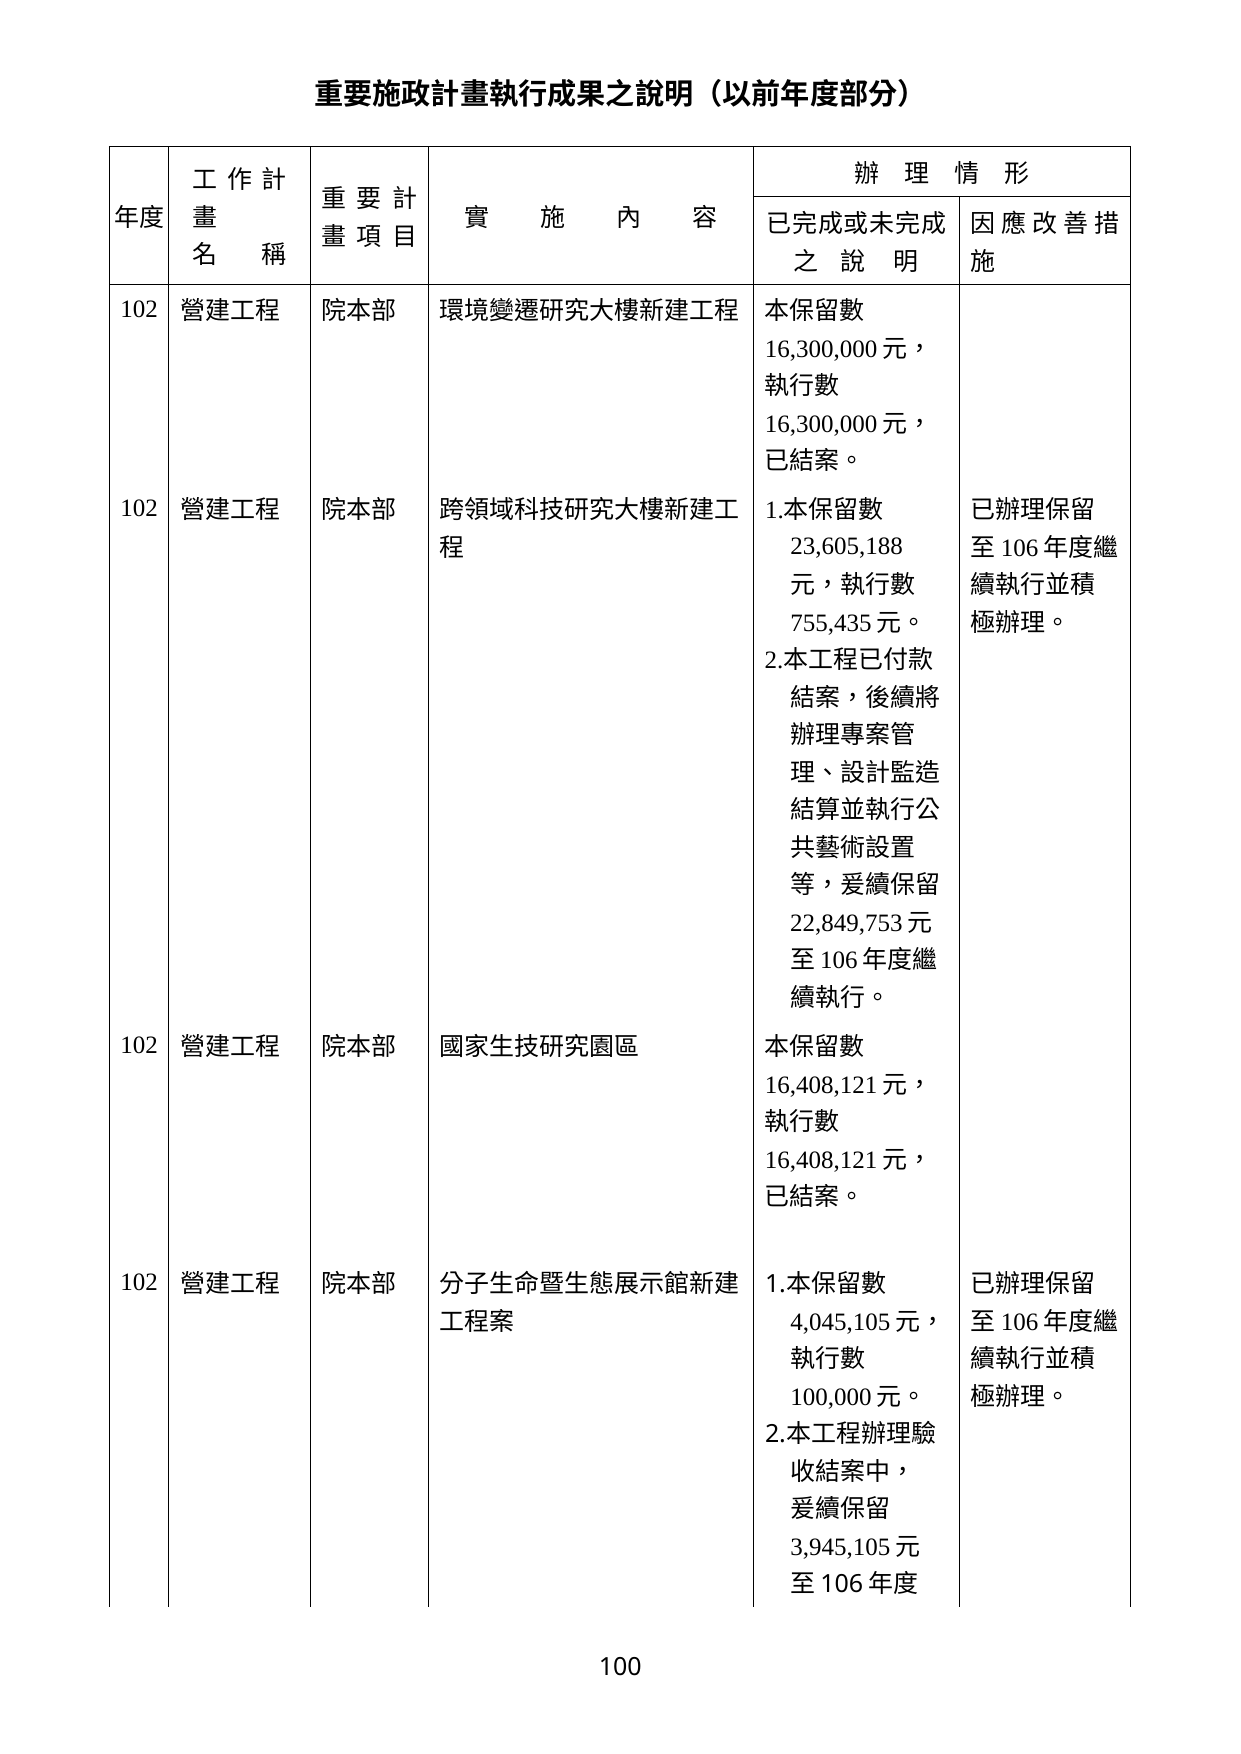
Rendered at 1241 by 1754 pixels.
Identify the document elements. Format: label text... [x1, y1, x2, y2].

table_cell 院本部 [311, 484, 428, 1020]
table_cell 營建工程 [169, 1020, 310, 1257]
table_cell 營建工程 [169, 285, 310, 483]
table_cell 分子生命暨生態展示館新建工程案 [429, 1257, 753, 1607]
table_cell 已完成或未完成 之 說 明 [754, 197, 959, 284]
table_cell 1.本保留數23,605,188元，執行數755,435元。 2.本工程已付款結案，後續將辦理專案管理、設計監造結算並執行公共藝術設置等，爰續保留22,849,753元至106年度繼續執行。 [754, 484, 959, 1020]
table_cell 已辦理保留至106年度繼續執行並積極辦理。 [960, 484, 1130, 1020]
table_cell 國家生技研究園區 [429, 1020, 753, 1257]
table_cell 1.本保留數4,045,105元，執行數100,000元。 2.本工程辦理驗收結案中，爰續保留3,945,105元至106年度 [754, 1257, 959, 1607]
table_cell 已辦理保留至106年度繼續執行並積極辦理。 [960, 1257, 1130, 1607]
table_cell 102 [110, 484, 168, 1020]
table_cell 102 [110, 1257, 168, 1607]
table_cell 本保留數16,408,121元，執行數16,408,121元，已結案。 [754, 1020, 959, 1257]
table_cell 院本部 [311, 285, 428, 483]
table_cell [960, 1020, 1130, 1257]
table_cell 院本部 [311, 1020, 428, 1257]
table_cell 營建工程 [169, 484, 310, 1020]
table_cell 環境變遷研究大樓新建工程 [429, 285, 753, 483]
table_header 辦理情形 [754, 147, 1130, 196]
table_header 重要計畫項目 [311, 147, 428, 284]
table_cell 本保留數16,300,000元，執行數16,300,000元，已結案。 [754, 285, 959, 483]
table_header 年度 [110, 147, 168, 284]
table_header 實施內容 [429, 147, 753, 284]
table_cell 跨領域科技研究大樓新建工程 [429, 484, 753, 1020]
table_cell 因應改善措施 [960, 197, 1130, 284]
table_cell 院本部 [311, 1257, 428, 1607]
table_cell [960, 285, 1130, 483]
table_header 工作計畫 名稱 [169, 147, 310, 284]
table_cell 102 [110, 1020, 168, 1257]
table_cell 營建工程 [169, 1257, 310, 1607]
table_cell 102 [110, 285, 168, 483]
